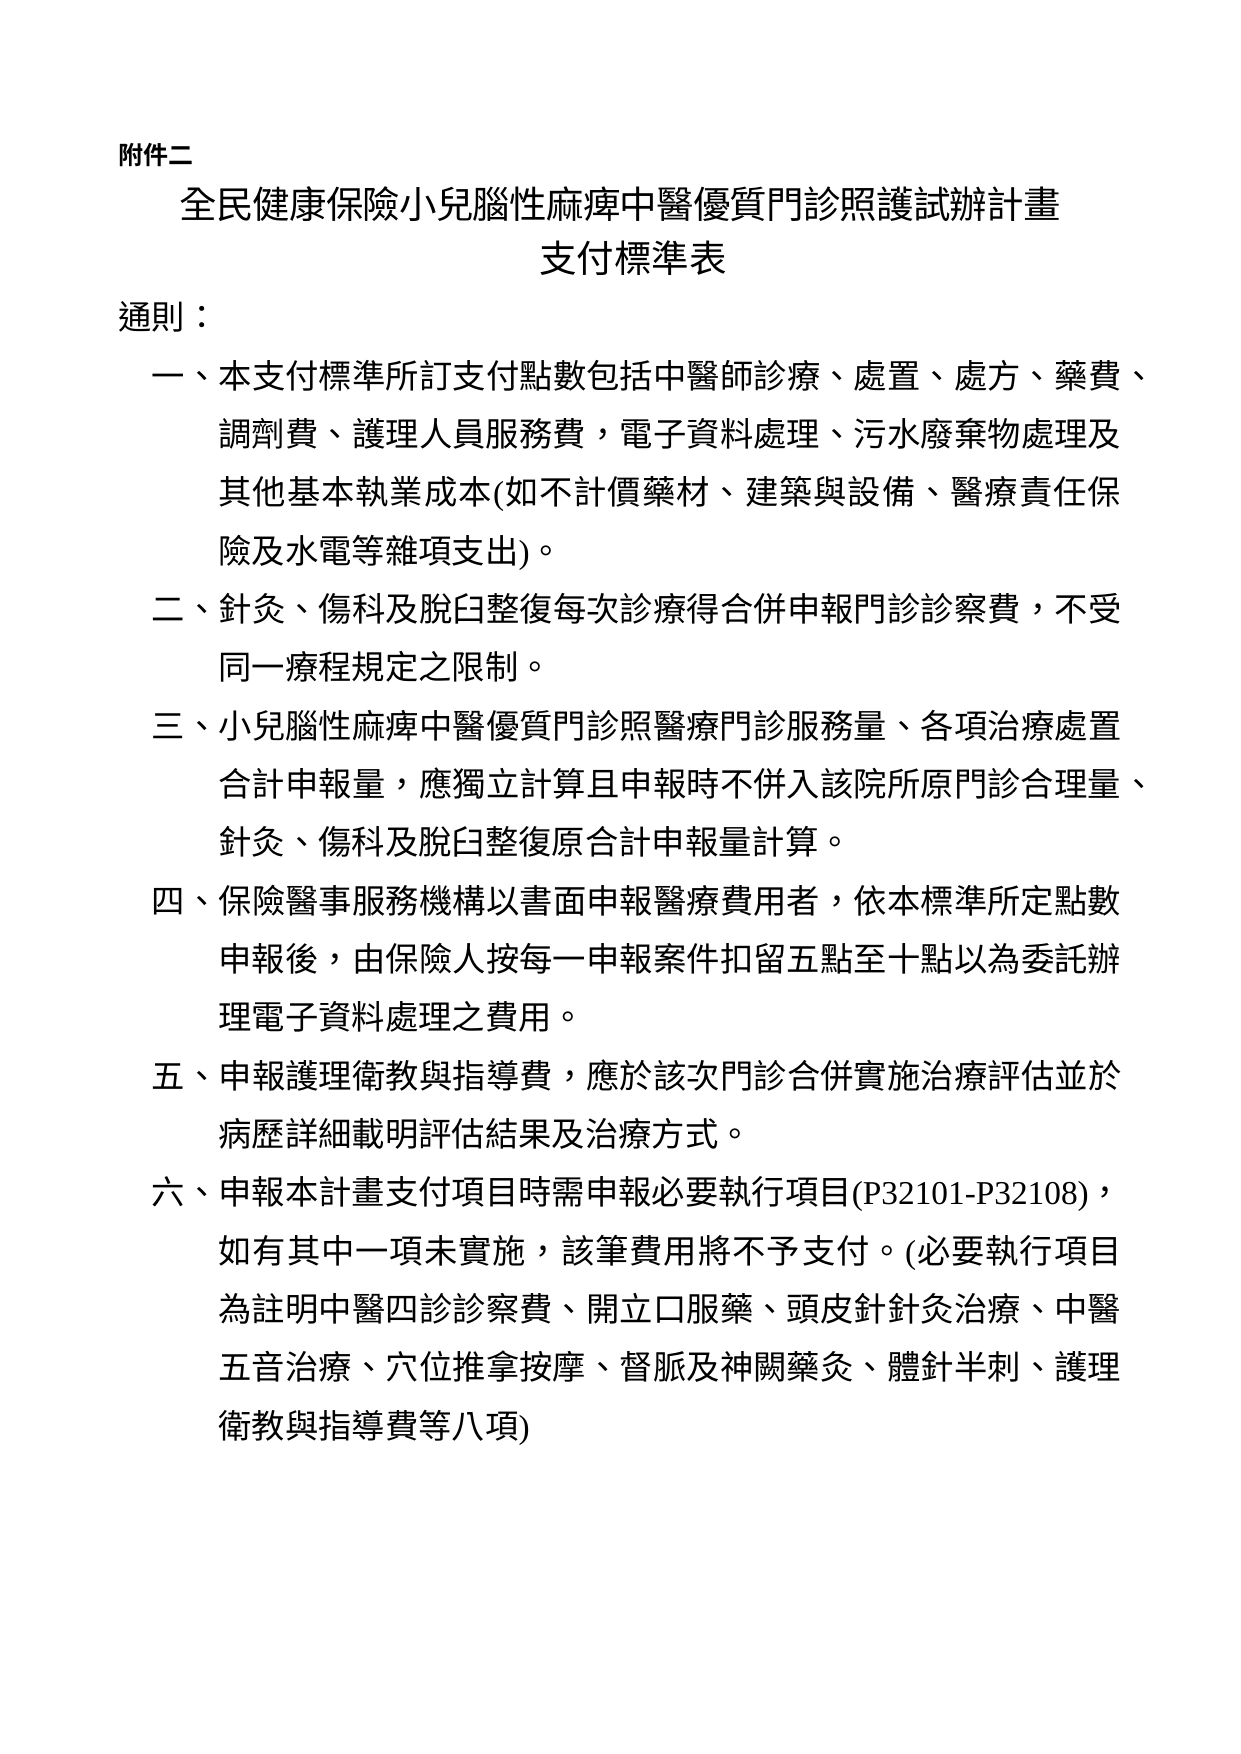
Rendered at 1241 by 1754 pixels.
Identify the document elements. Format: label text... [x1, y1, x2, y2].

text 六、申報本計畫支付項目時需申報必要執行項目(P32101-P32108)，如有其中一項未實施，該筆費用將不予支付。(必要執行項目為註明中醫四診診察費、開立口服藥、頭皮針針灸治療、中醫五音治療、穴位推拿按摩、督脈及神闕藥灸、體針半刺、護理衛教與指導費等八項) [152, 1158, 1122, 1450]
text 附件二 [118, 112, 1122, 175]
text 全民健康保險小兒腦性麻痺中醫優質門診照護試辦計畫 [118, 175, 1122, 229]
text 一、本支付標準所訂支付點數包括中醫師診療、處置、處方、藥費、調劑費、護理人員服務費，電子資料處理、污水廢棄物處理及其他基本執業成本(如不計價藥材、建築與設備、醫療責任保險及水電等雜項支出)。 [152, 341, 1122, 575]
text 五、申報護理衛教與指導費，應於該次門診合併實施治療評估並於病歷詳細載明評估結果及治療方式。 [152, 1041, 1122, 1158]
text 通則： [118, 283, 1122, 341]
text 二、針灸、傷科及脫臼整復每次診療得合併申報門診診察費，不受同一療程規定之限制。 [152, 575, 1122, 691]
text 支付標準表 [118, 229, 1147, 283]
text 三、小兒腦性麻痺中醫優質門診照醫療門診服務量、各項治療處置合計申報量，應獨立計算且申報時不併入該院所原門診合理量、針灸、傷科及脫臼整復原合計申報量計算。 [152, 691, 1122, 866]
text 四、保險醫事服務機構以書面申報醫療費用者，依本標準所定點數申報後，由保險人按每一申報案件扣留五點至十點以為委託辦理電子資料處理之費用。 [152, 866, 1122, 1041]
